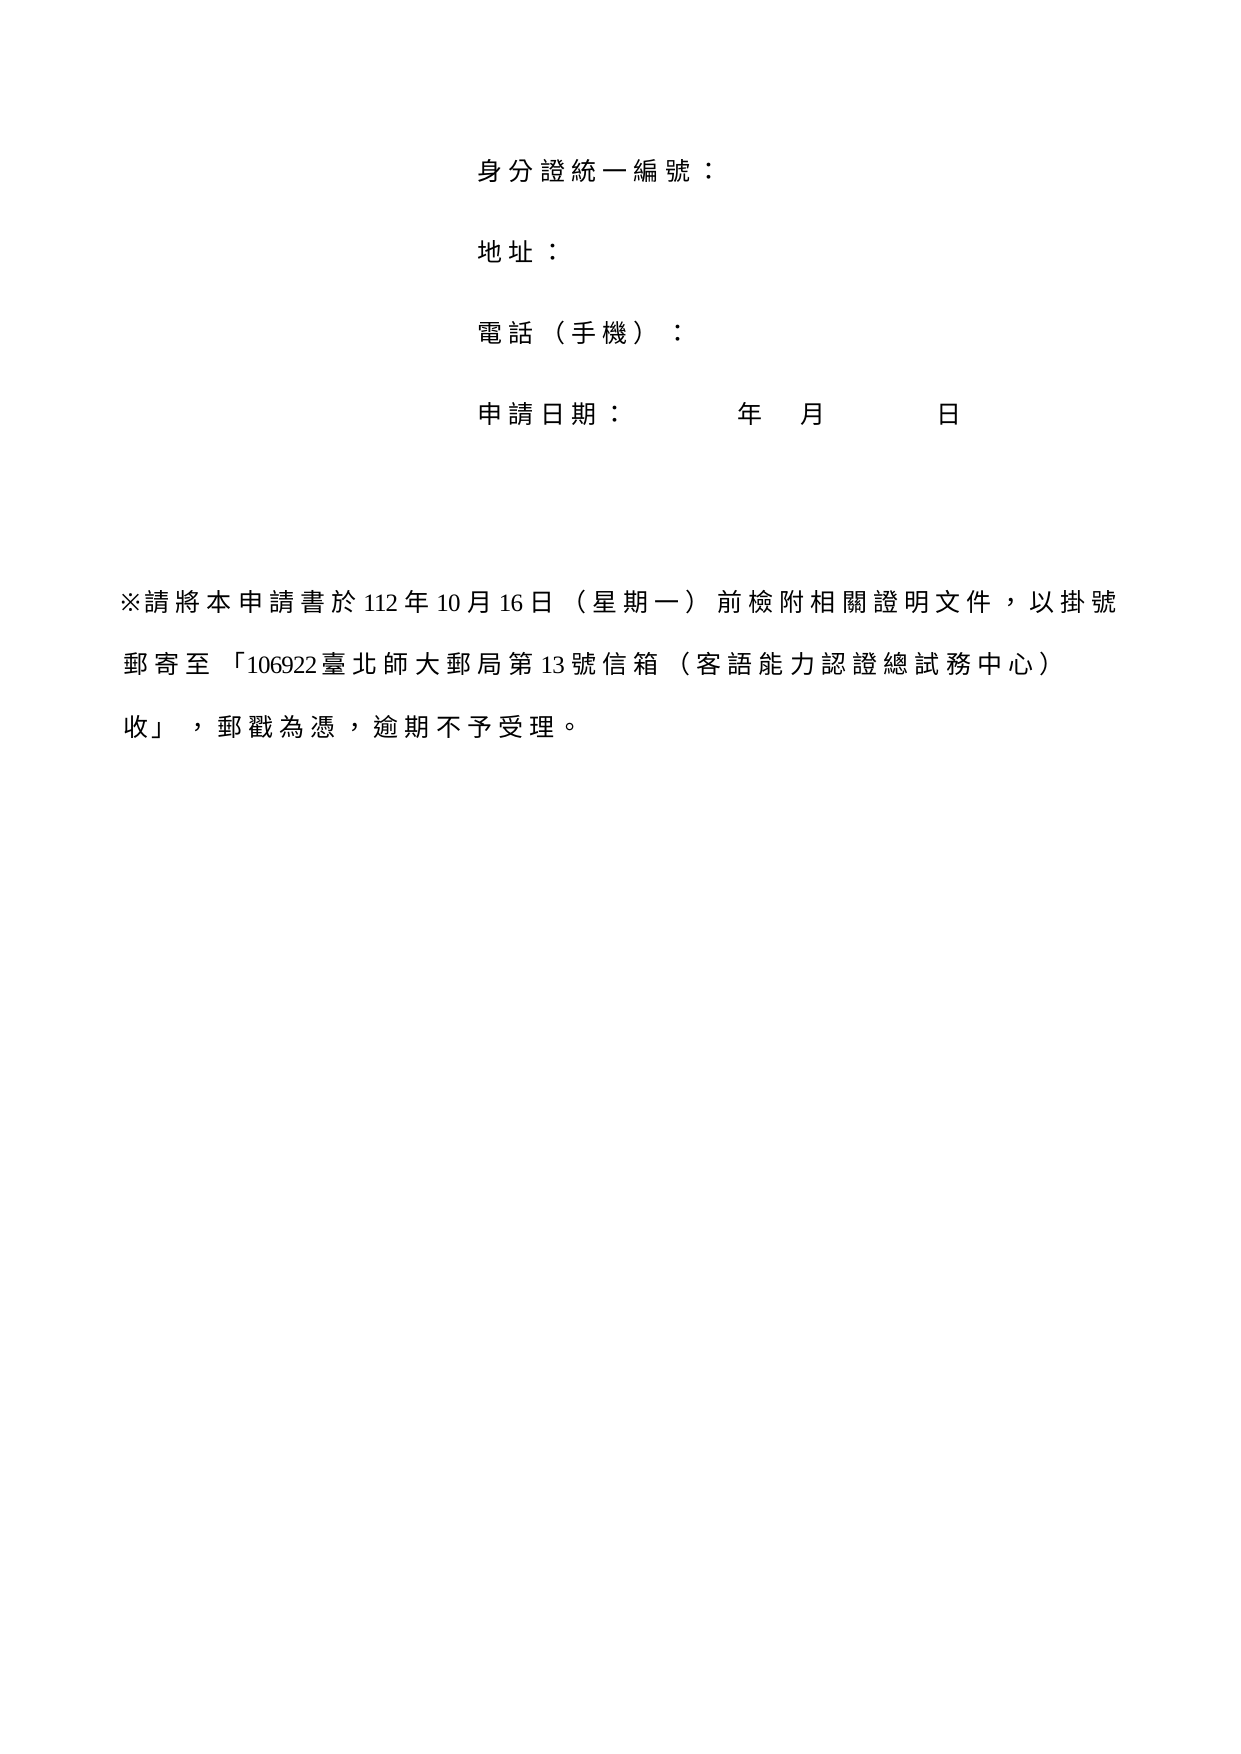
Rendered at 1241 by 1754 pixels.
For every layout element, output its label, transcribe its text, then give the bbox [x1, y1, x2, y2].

text 身分證統一編號： [470, 128, 1120, 190]
text 電話（手機）： [470, 290, 1120, 353]
text 地址： [470, 209, 1120, 271]
text ※請將本申請書於112年10月16日（星期一）前檢附相關證明文件，以掛號郵寄至「106922臺北師大郵局第13號信箱（客語能力認證總試務中心）收」，郵戳為憑，逾期不予受理。 [120, 559, 1120, 746]
text 申請日期： 年 月 日 [470, 371, 1120, 434]
